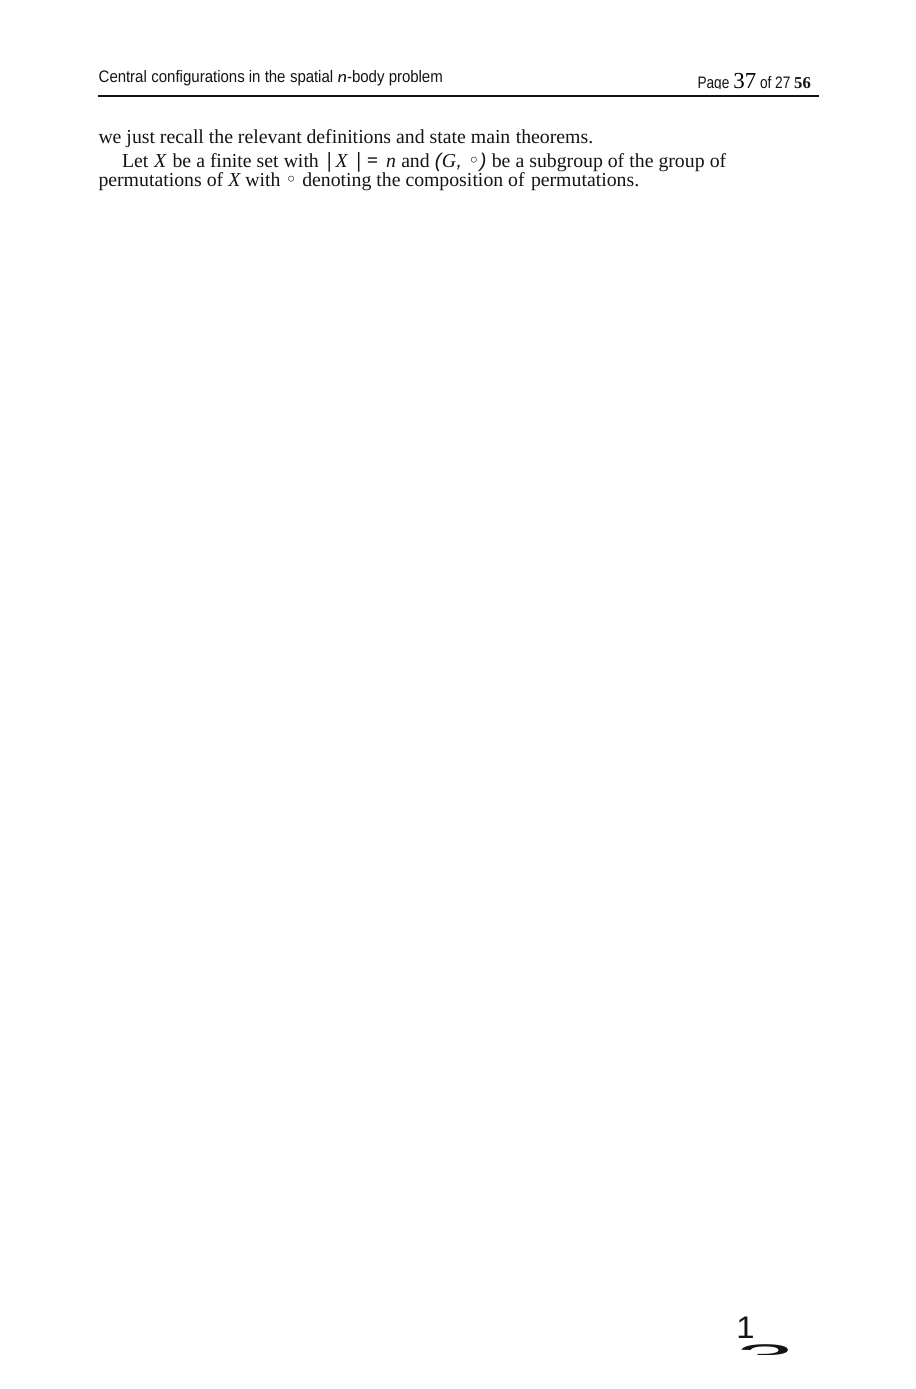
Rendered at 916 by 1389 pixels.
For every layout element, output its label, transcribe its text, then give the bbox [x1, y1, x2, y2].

text we just recall the relevant definitions and state main theorems. [98, 125, 819, 148]
text Let X be a finite set with |X |= n and (G, ◦) be a subgroup of the group of permutations of X with ◦ denoting the composition of permutations. [98, 151, 830, 192]
